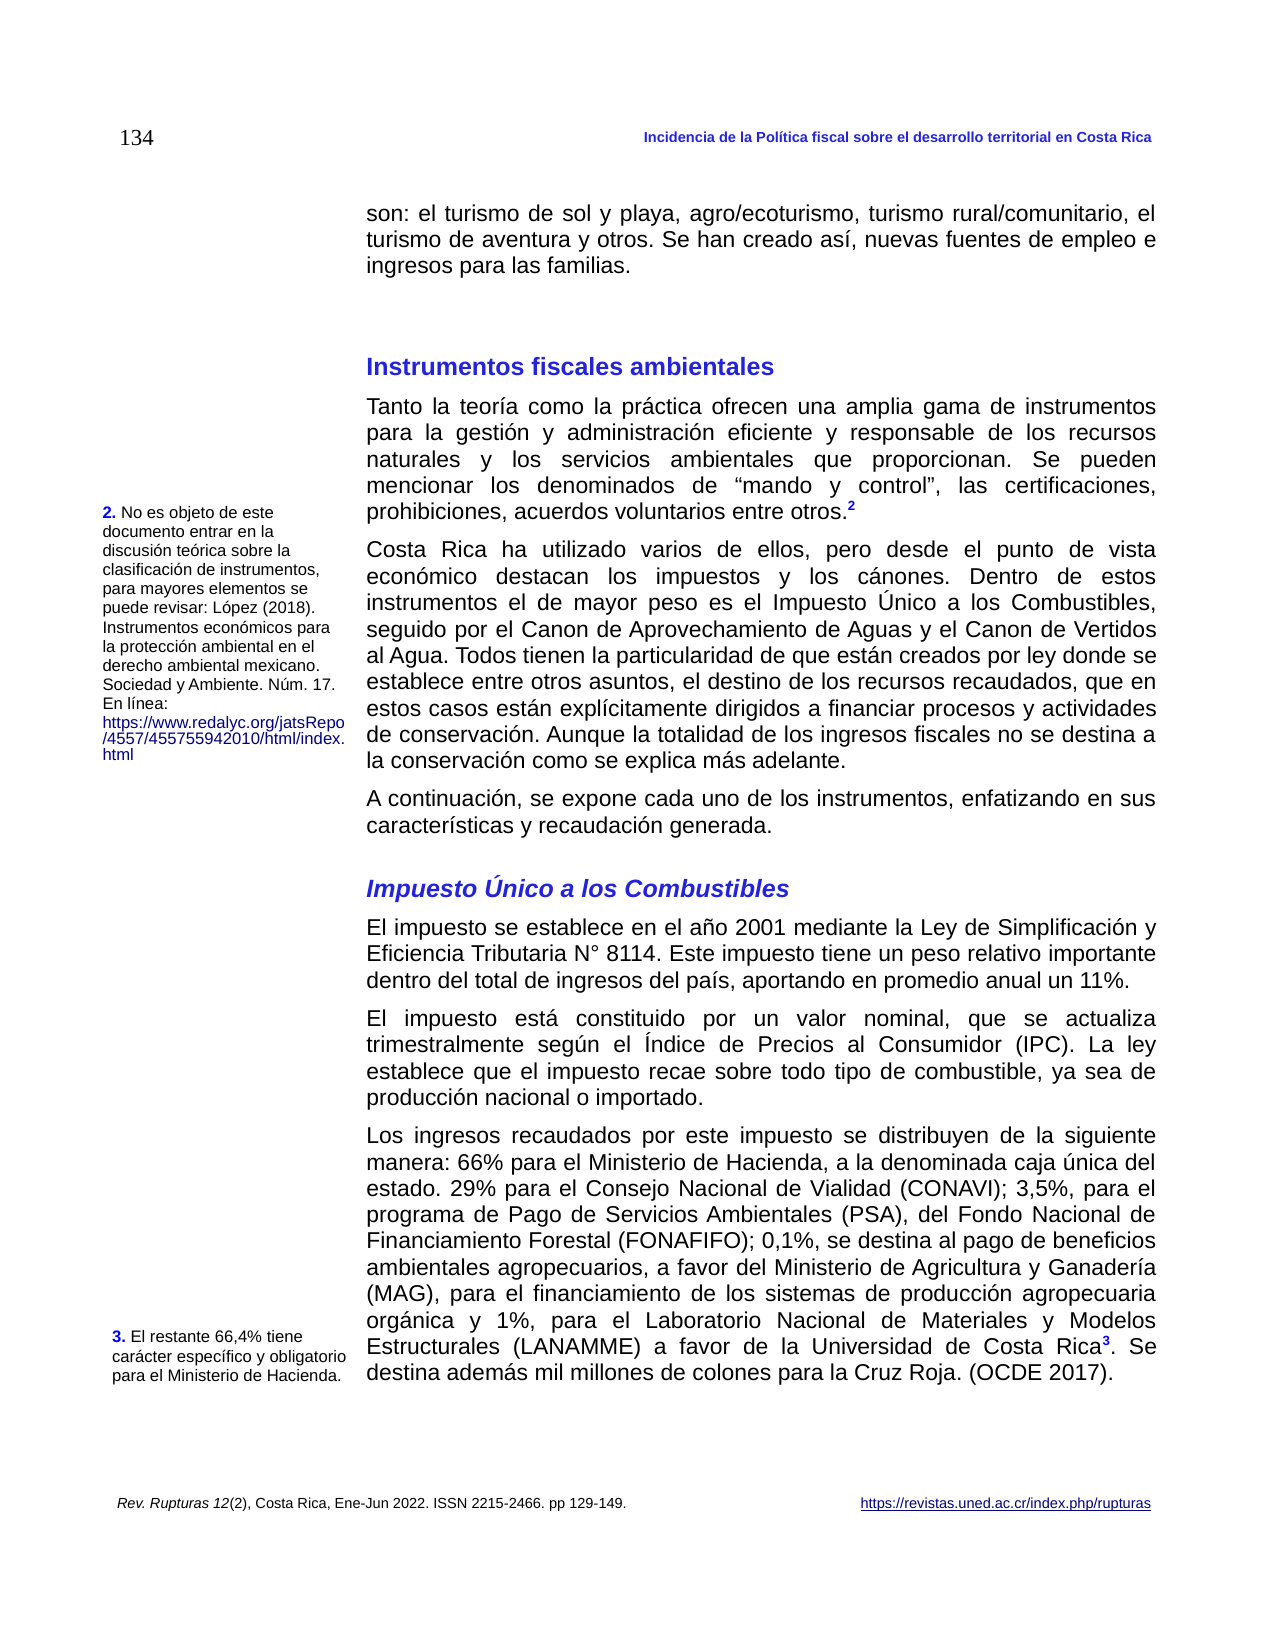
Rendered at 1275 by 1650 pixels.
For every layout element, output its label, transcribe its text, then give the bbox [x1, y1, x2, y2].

subtitle Impuesto Único a los Combustibles [366, 873, 1157, 902]
text A continuación, se expone cada uno de los instrumentos, enfatizando en sus características y recaudación generada. [366, 785, 1157, 838]
text El impuesto se establece en el año 2001 mediante la Ley de Simplificación y Eficiencia Tributaria N° 8114. Este impuesto tiene un peso relativo importante dentro del total de ingresos del país, aportando en promedio anual un 11%. [366, 914, 1157, 993]
text Los ingresos recaudados por este impuesto se distribuyen de la siguiente manera: 66% para el Ministerio de Hacienda, a la denominada caja única del estado. 29% para el Consejo Nacional de Vialidad (CONAVI); 3,5%, para el programa de Pago de Servicios Ambientales (PSA), del Fondo Nacional de Financiamiento Forestal (FONAFIFO); 0,1%, se destina al pago de beneficios ambientales agropecuarios, a favor del Ministerio de Agricultura y Ganadería (MAG), para el financiamiento de los sistemas de producción agropecuaria orgánica y 1%, para el Laboratorio Nacional de Materiales y Modelos Estructurales (LANAMME) a favor de la Universidad de Costa Rica3. Se destina además mil millones de colones para la Cruz Roja. (OCDE 2017). [366, 1122, 1157, 1386]
text son: el turismo de sol y playa, agro/ecoturismo, turismo rural/comunitario, el turismo de aventura y otros. Se han creado así, nuevas fuentes de empleo e ingresos para las familias. [366, 200, 1157, 279]
subtitle Instrumentos fiscales ambientales [366, 352, 1157, 381]
text Costa Rica ha utilizado varios de ellos, pero desde el punto de vista económico destacan los impuestos y los cánones. Dentro de estos instrumentos el de mayor peso es el Impuesto Único a los Combustibles, seguido por el Canon de Aprovechamiento de Aguas y el Canon de Vertidos al Agua. Todos tienen la particularidad de que están creados por ley donde se establece entre otros asuntos, el destino de los recursos recaudados, que en estos casos están explícitamente dirigidos a financiar procesos y actividades de conservación. Aunque la totalidad de los ingresos fiscales no se destina a la conservación como se explica más adelante. [366, 536, 1157, 774]
text El impuesto está constituido por un valor nominal, que se actualiza trimestralmente según el Índice de Precios al Consumidor (IPC). La ley establece que el impuesto recae sobre todo tipo de combustible, ya sea de producción nacional o importado. [366, 1005, 1157, 1110]
text Tanto la teoría como la práctica ofrecen una amplia gama de instrumentos para la gestión y administración eficiente y responsable de los recursos naturales y los servicios ambientales que proporcionan. Se pueden mencionar los denominados de “mando y control”, las certificaciones, prohibiciones, acuerdos voluntarios entre otros.2 [366, 393, 1157, 525]
